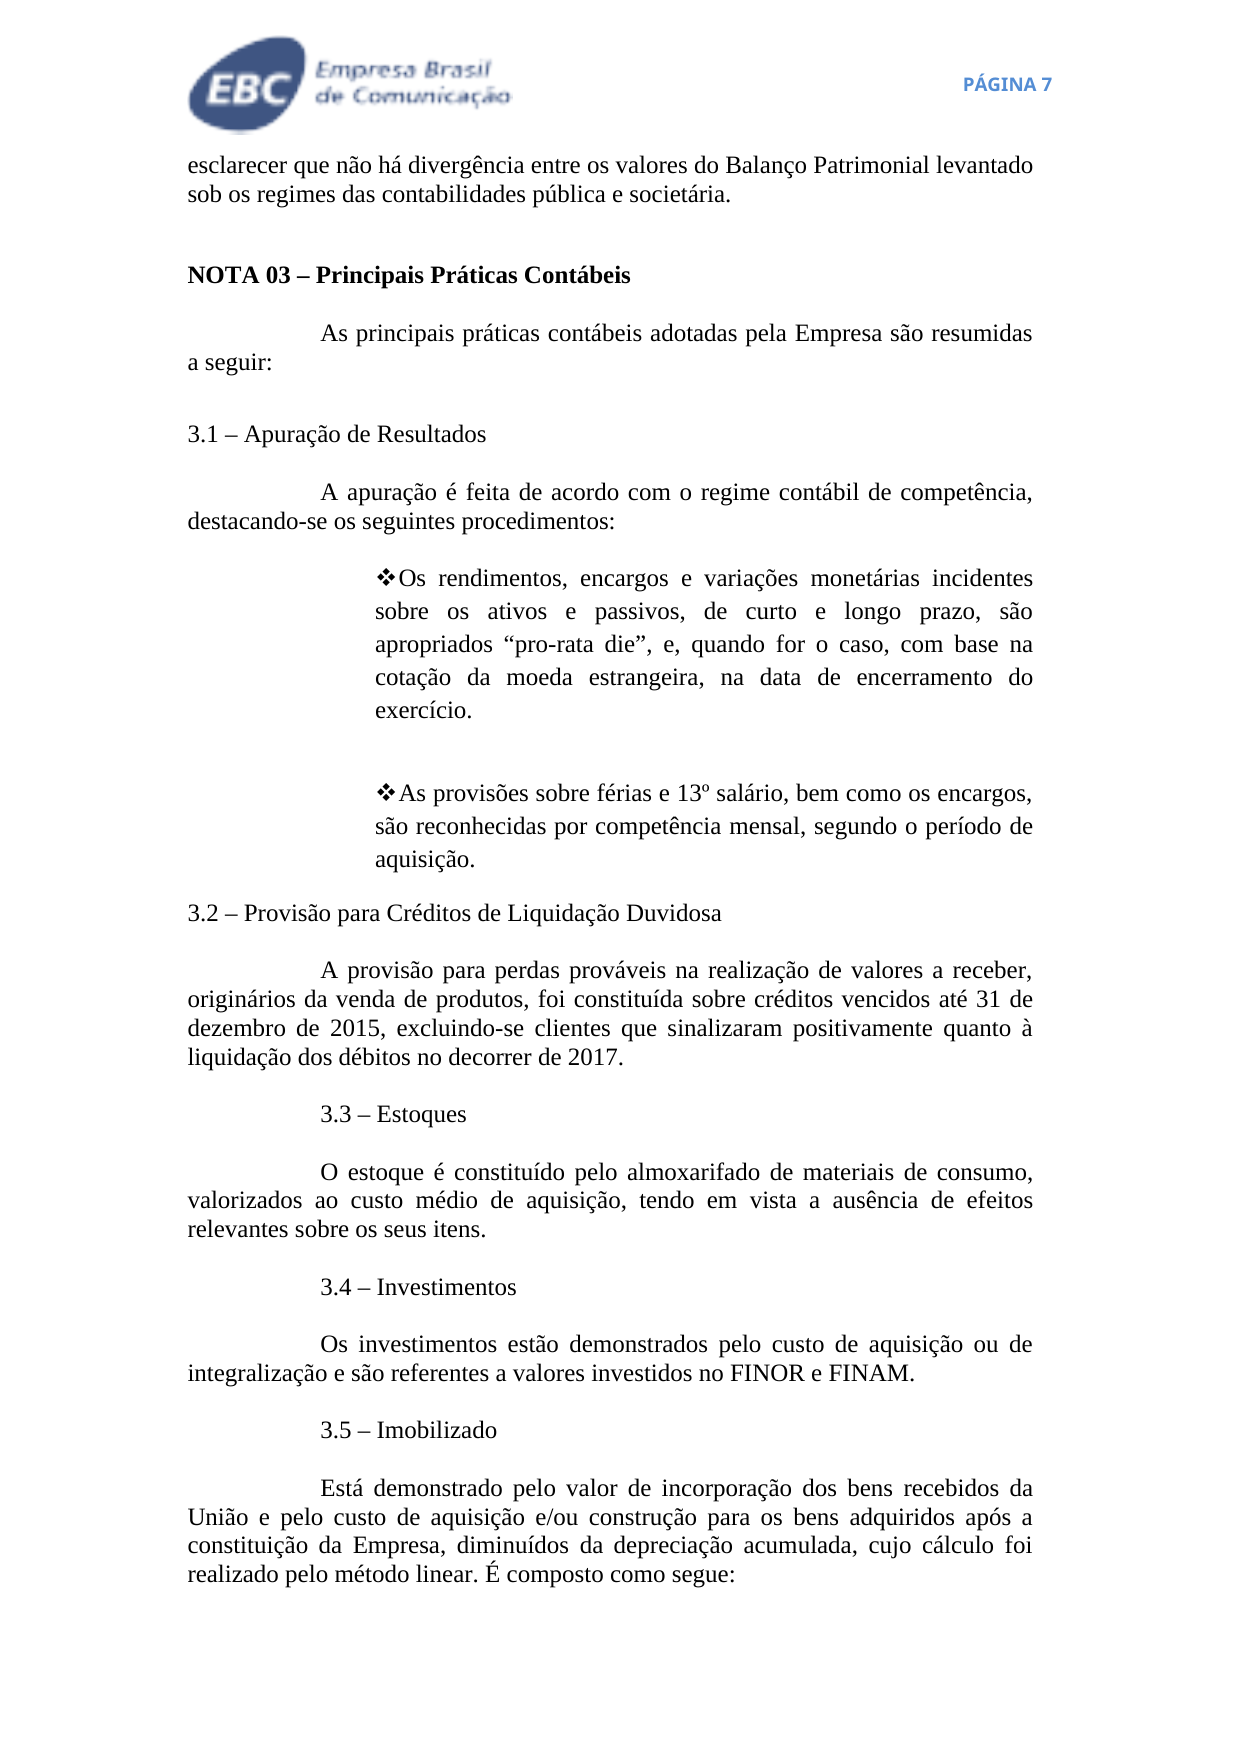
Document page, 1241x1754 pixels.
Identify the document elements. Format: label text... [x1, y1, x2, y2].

text 3.4 – Investimentos [187, 1272, 1034, 1300]
text O estoque é constituído pelo almoxarifado de materiais de consumo, valorizados ao custo médio de aquisição, tendo em vista a ausência de efeitos relevantes sobre os seus itens. [187, 1157, 1034, 1243]
text esclarecer que não há divergência entre os valores do Balanço Patrimonial levantado sob os regimes das contabilidades pública e societária. [187, 150, 1034, 207]
text 3.2 – Provisão para Créditos de Liquidação Duvidosa [187, 898, 1034, 927]
text As principais práticas contábeis adotadas pela Empresa são resumidas a seguir: [187, 318, 1034, 375]
text Os investimentos estão demonstrados pelo custo de aquisição ou de integralização e são referentes a valores investidos no FINOR e FINAM. [187, 1329, 1034, 1387]
text 3.5 – Imobilizado [187, 1415, 1034, 1444]
list Os rendimentos, encargos e variações monetárias incidentes sobre os ativos e passivos, de curto e longo prazo, são apropriados “pro-rata die”, e, quando for o caso, com base na cotação da moeda estrangeira, na data de encerramento do exercício. [375, 563, 1034, 724]
text Está demonstrado pelo valor de incorporação dos bens recebidos da União e pelo custo de aquisição e/ou construção para os bens adquiridos após a constituição da Empresa, diminuídos da depreciação acumulada, cujo cálculo foi realizado pelo método linear. É composto como segue: [187, 1473, 1034, 1588]
text 3.1 – Apuração de Resultados [187, 419, 1034, 448]
list As provisões sobre férias e 13º salário, bem como os encargos, são reconhecidas por competência mensal, segundo o período de aquisição. [375, 778, 1034, 873]
text 3.3 – Estoques [187, 1099, 1034, 1128]
text A apuração é feita de acordo com o regime contábil de competência, destacando-se os seguintes procedimentos: [187, 477, 1034, 534]
text NOTA 03 – Principais Práticas Contábeis [187, 260, 1034, 289]
text A provisão para perdas prováveis na realização de valores a receber, originários da venda de produtos, foi constituída sobre créditos vencidos até 31 de dezembro de 2015, excluindo-se clientes que sinalizaram positivamente quanto à liquidação dos débitos no decorrer de 2017. [187, 955, 1034, 1070]
